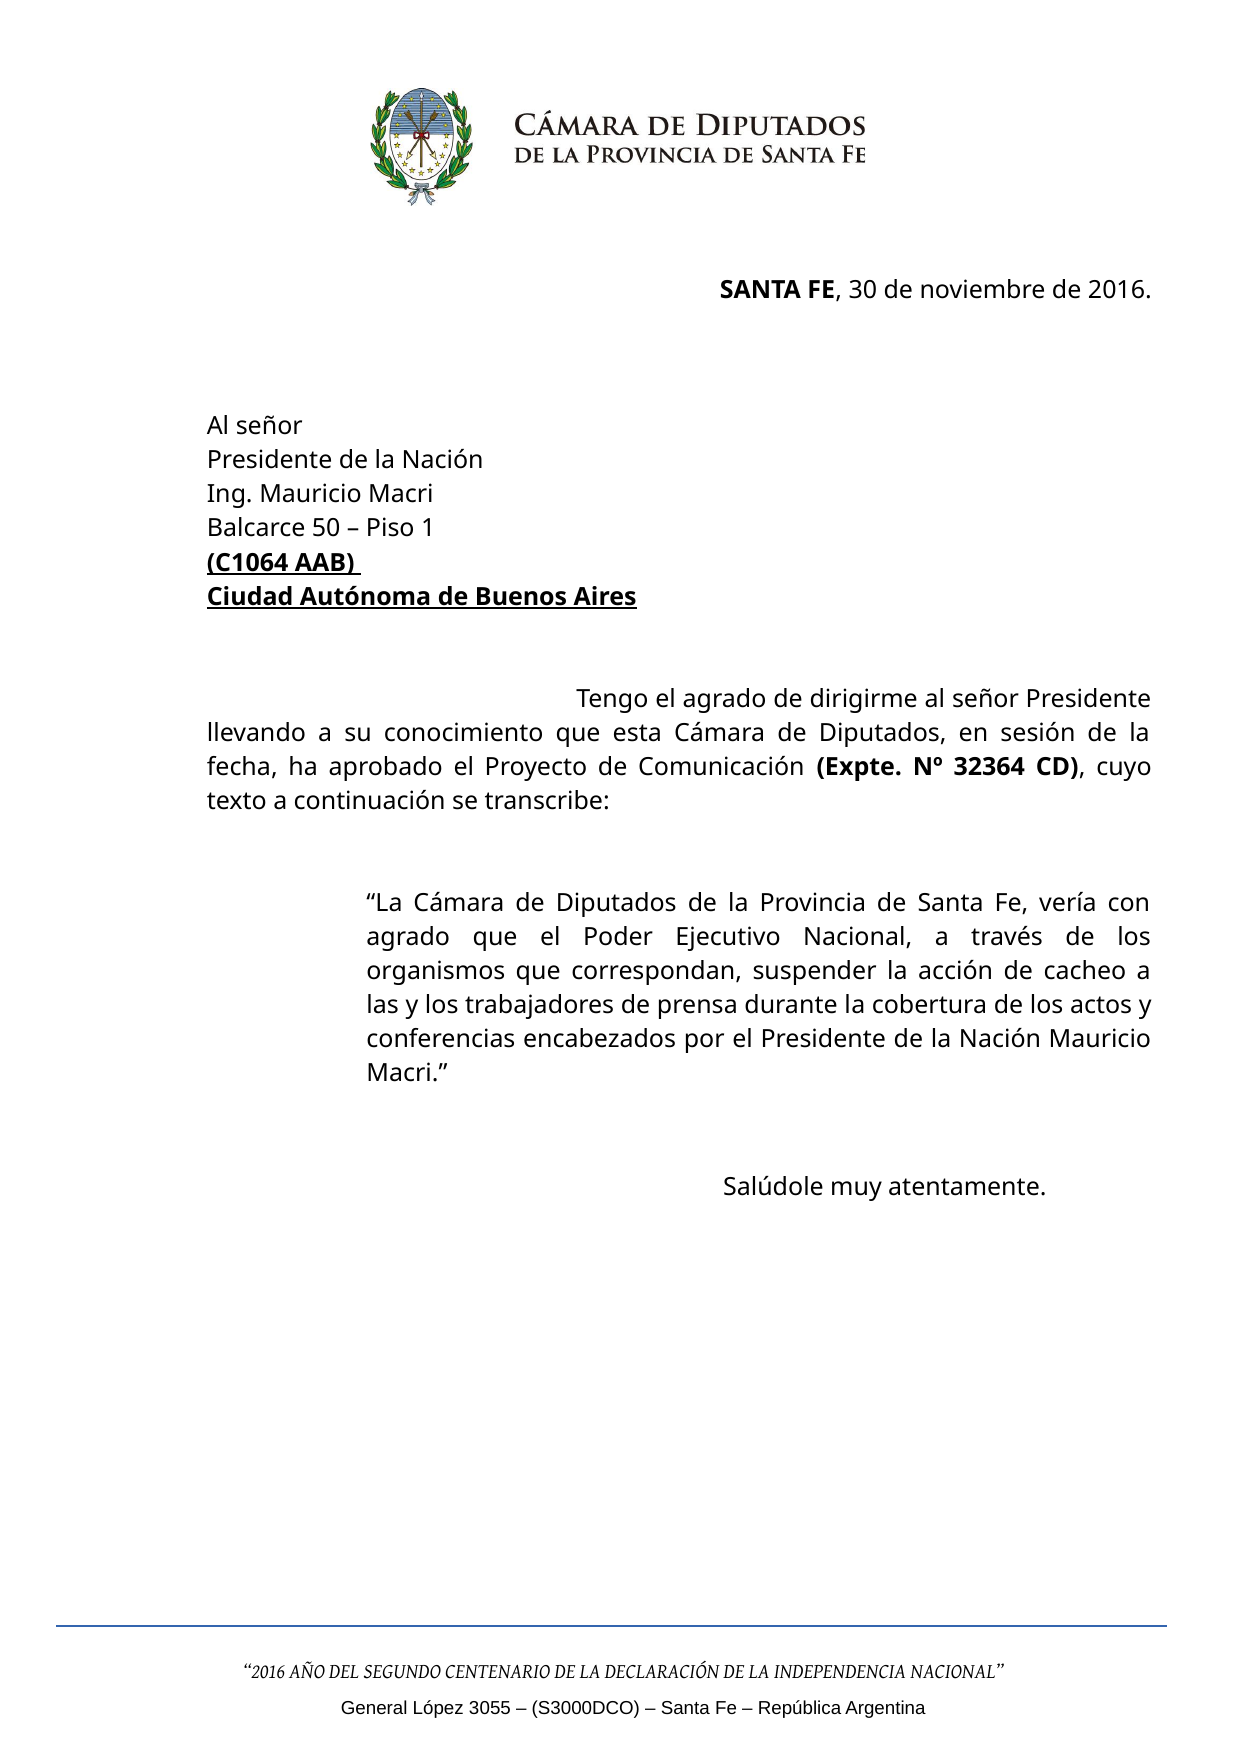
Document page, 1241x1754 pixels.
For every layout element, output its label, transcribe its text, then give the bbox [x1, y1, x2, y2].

picture [370, 88, 866, 210]
text Ing. Mauricio Macri [207, 476, 1152, 510]
text Salúdole muy atentamente. [649, 1169, 1152, 1203]
text Presidente de la Nación [207, 442, 1152, 476]
text Balcarce 50 – Piso 1 [207, 510, 1152, 544]
text Al señor [207, 408, 1152, 442]
text Ciudad Autónoma de Buenos Aires [207, 578, 1152, 612]
text SANTA FE, 30 de noviembre de 2016. [207, 272, 1152, 306]
text “La Cámara de Diputados de la Provincia de Santa Fe, vería con agrado que el Poder Ejecutivo Nacional, a través de los organismos que correspondan, suspender la acción de cacheo a las y los trabajadores de prensa durante la cobertura de los actos y conferencias encabezados por el Presidente de la Nación Mauricio Macri.” [366, 885, 1152, 1089]
text (C1064 AAB) [207, 544, 1152, 578]
text Tengo el agrado de dirigirme al señor Presidente llevando a su conocimiento que esta Cámara de Diputados, en sesión de la fecha, ha aprobado el Proyecto de Comunicación (Expte. Nº 32364 CD), cuyo texto a continuación se transcribe: [207, 680, 1152, 817]
